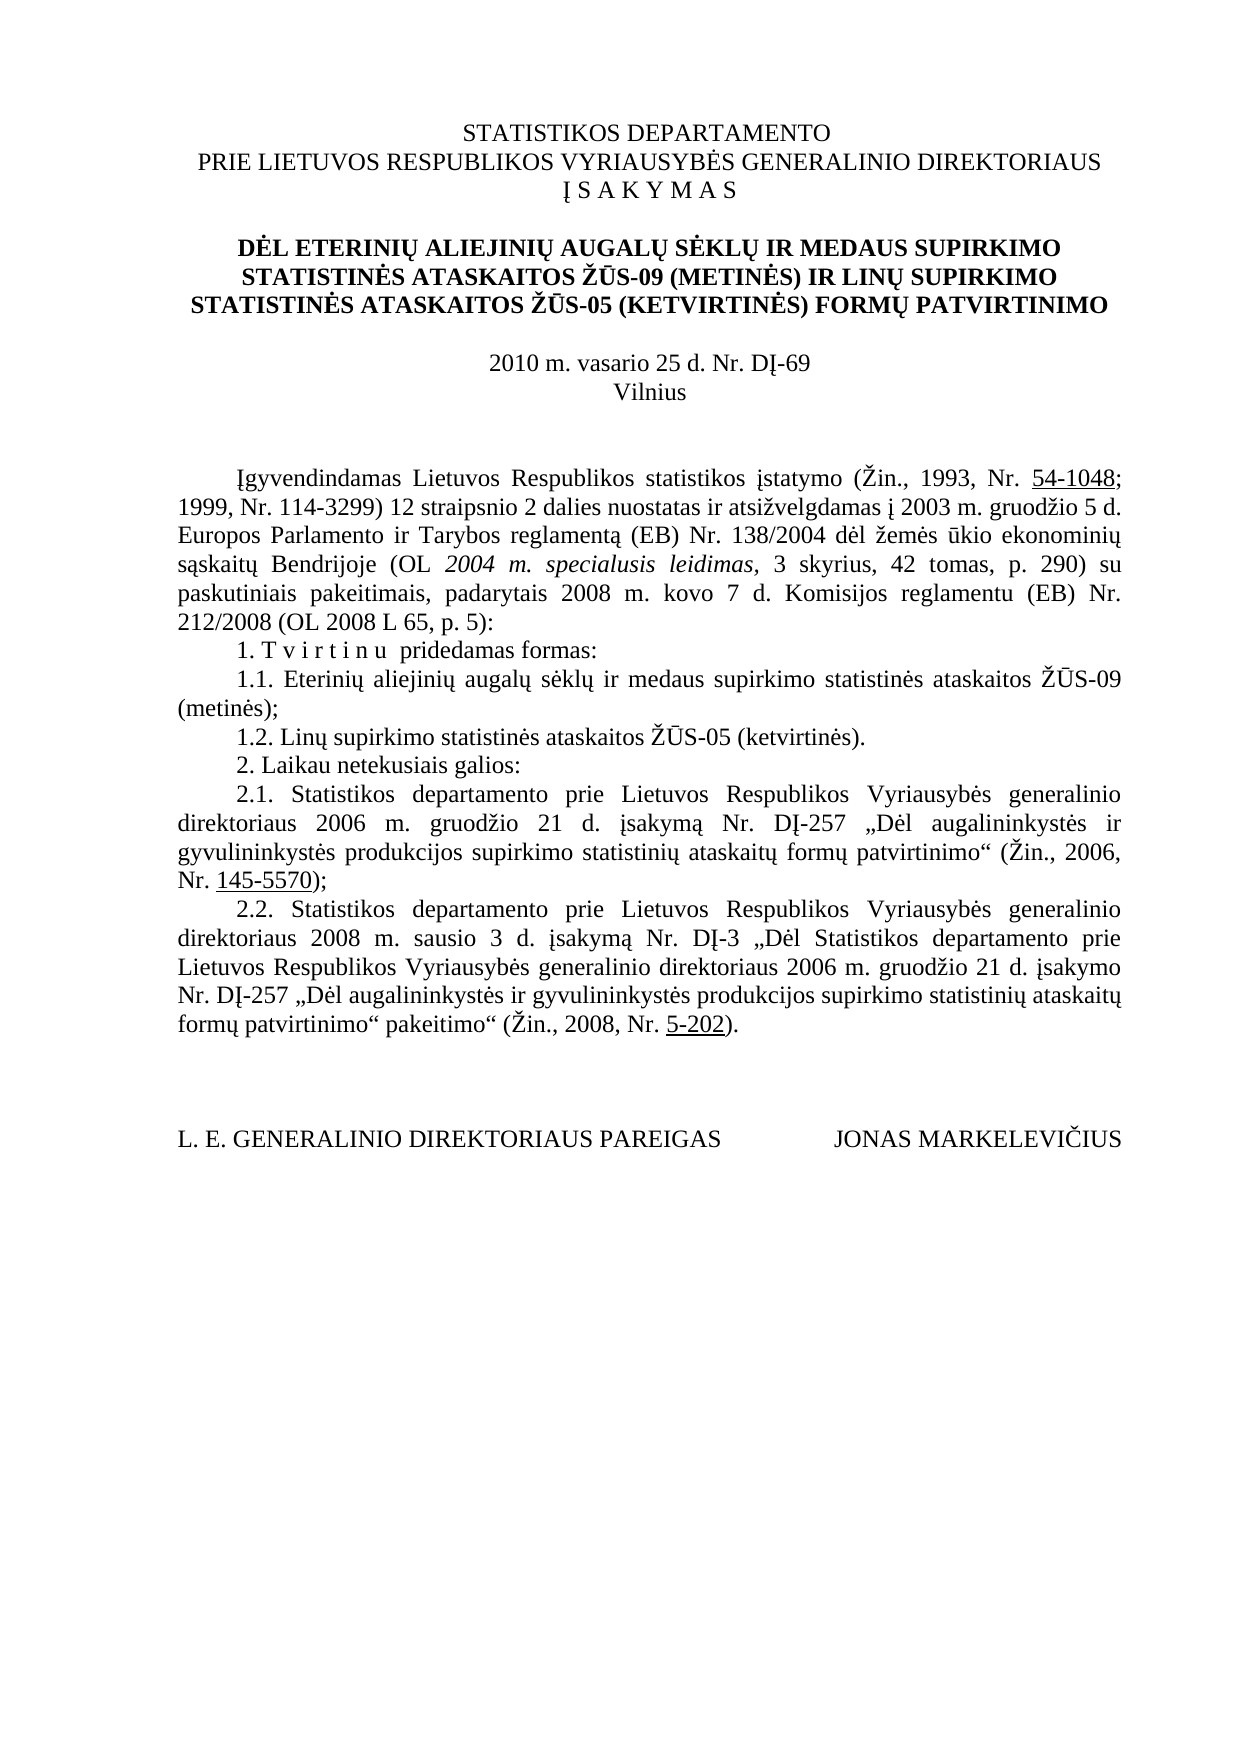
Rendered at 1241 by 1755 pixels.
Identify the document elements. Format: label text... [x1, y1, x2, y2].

text DĖL ETERINIŲ ALIEJINIŲ AUGALŲ SĖKLŲ IR MEDAUS SUPIRKIMO STATISTINĖS ATASKAITOS ŽŪS-09 (METINĖS) IR LINŲ SUPIRKIMO STATISTINĖS ATASKAITOS ŽŪS-05 (KETVIRTINĖS) FORMŲ PATVIRTINIMO [177, 233, 1122, 319]
text 2.2. Statistikos departamento prie Lietuvos Respublikos Vyriausybės generalinio direktoriaus 2008 m. sausio 3 d. įsakymą Nr. DĮ-3 „Dėl Statistikos departamento prie Lietuvos Respublikos Vyriausybės generalinio direktoriaus 2006 m. gruodžio 21 d. įsakymo Nr. DĮ-257 „Dėl augalininkystės ir gyvulininkystės produkcijos supirkimo statistinių ataskaitų formų patvirtinimo“ pakeitimo“ (Žin., 2008, Nr. 5-202). [177, 894, 1122, 1038]
text L. e. generalinio direktoriaus pareigas Jonas Markelevičius [177, 1124, 1122, 1153]
text ĮSAKYMAS [177, 176, 1122, 204]
text PRIE LIETUVOS RESPUBLIKOS VYRIAUSYBĖS GENERALINIO DIREKTORIAUS [177, 147, 1122, 176]
text Vilnius [177, 377, 1122, 406]
text STATISTIKOS DEPARTAMENTO [177, 118, 1122, 147]
text 2. Laikau netekusiais galios: [177, 751, 1122, 779]
text 1.1. Eterinių aliejinių augalų sėklų ir medaus supirkimo statistinės ataskaitos ŽŪS-09 (metinės); [177, 664, 1122, 722]
text 2.1. Statistikos departamento prie Lietuvos Respublikos Vyriausybės generalinio direktoriaus 2006 m. gruodžio 21 d. įsakymą Nr. DĮ-257 „Dėl augalininkystės ir gyvulininkystės produkcijos supirkimo statistinių ataskaitų formų patvirtinimo“ (Žin., 2006, Nr. 145-5570); [177, 779, 1122, 894]
text Įgyvendindamas Lietuvos Respublikos statistikos įstatymo (Žin., 1993, Nr. 54-1048; 1999, Nr. 114-3299) 12 straipsnio 2 dalies nuostatas ir atsižvelgdamas į 2003 m. gruodžio 5 d. Europos Parlamento ir Tarybos reglamentą (EB) Nr. 138/2004 dėl žemės ūkio ekonominių sąskaitų Bendrijoje (OL 2004 m. specialusis leidimas, 3 skyrius, 42 tomas, p. 290) su paskutiniais pakeitimais, padarytais 2008 m. kovo 7 d. Komisijos reglamentu (EB) Nr. 212/2008 (OL 2008 L 65, p. 5): [177, 463, 1122, 636]
text 1. Tvirtinu pridedamas formas: [177, 636, 1122, 664]
text 2010 m. vasario 25 d. Nr. DĮ-69 [177, 348, 1122, 377]
text 1.2. Linų supirkimo statistinės ataskaitos ŽŪS-05 (ketvirtinės). [177, 722, 1122, 751]
